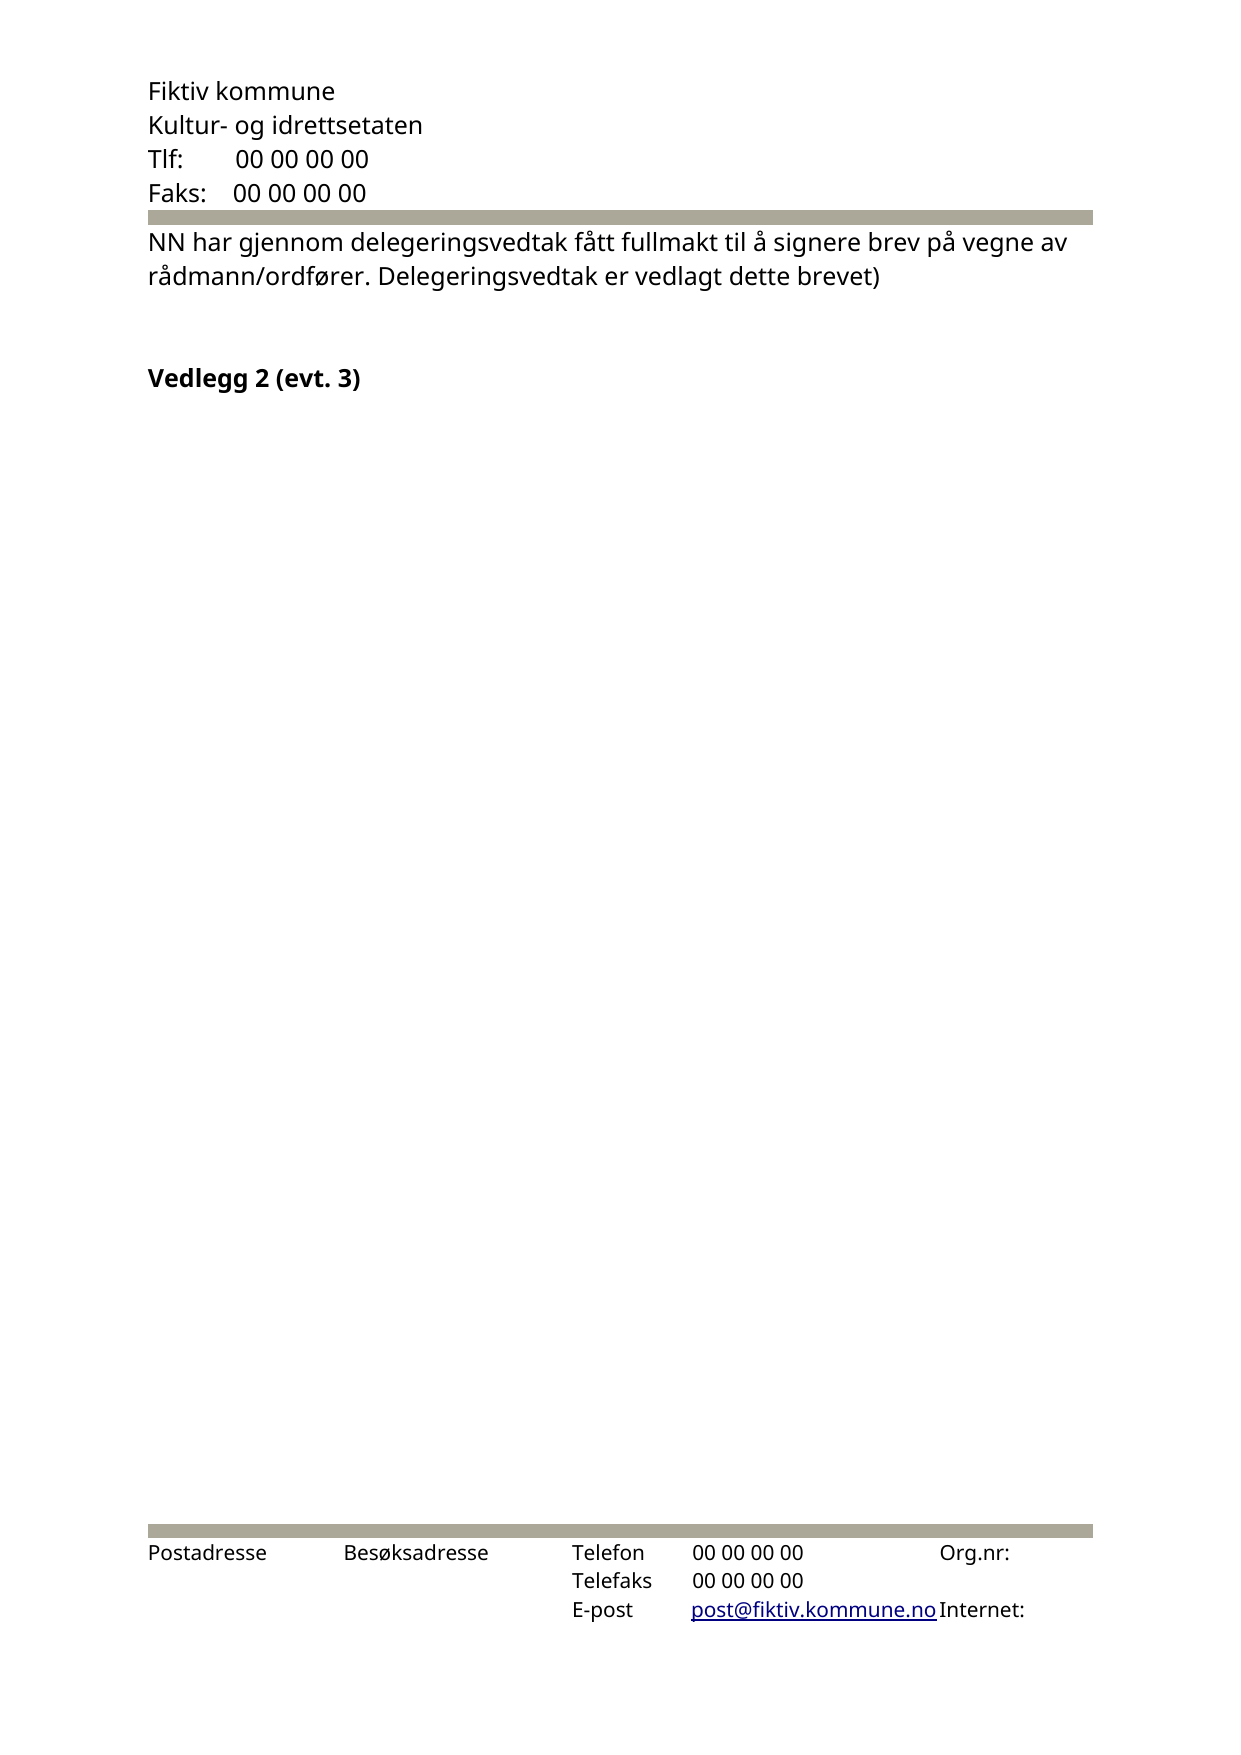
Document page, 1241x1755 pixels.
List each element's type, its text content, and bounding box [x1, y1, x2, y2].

text Vedlegg 2 (evt. 3) [148, 361, 1093, 395]
text NN har gjennom delegeringsvedtak fått fullmakt til å signere brev på vegne av rådmann/ordfører. Delegeringsvedtak er vedlagt dette brevet) [148, 225, 1093, 293]
